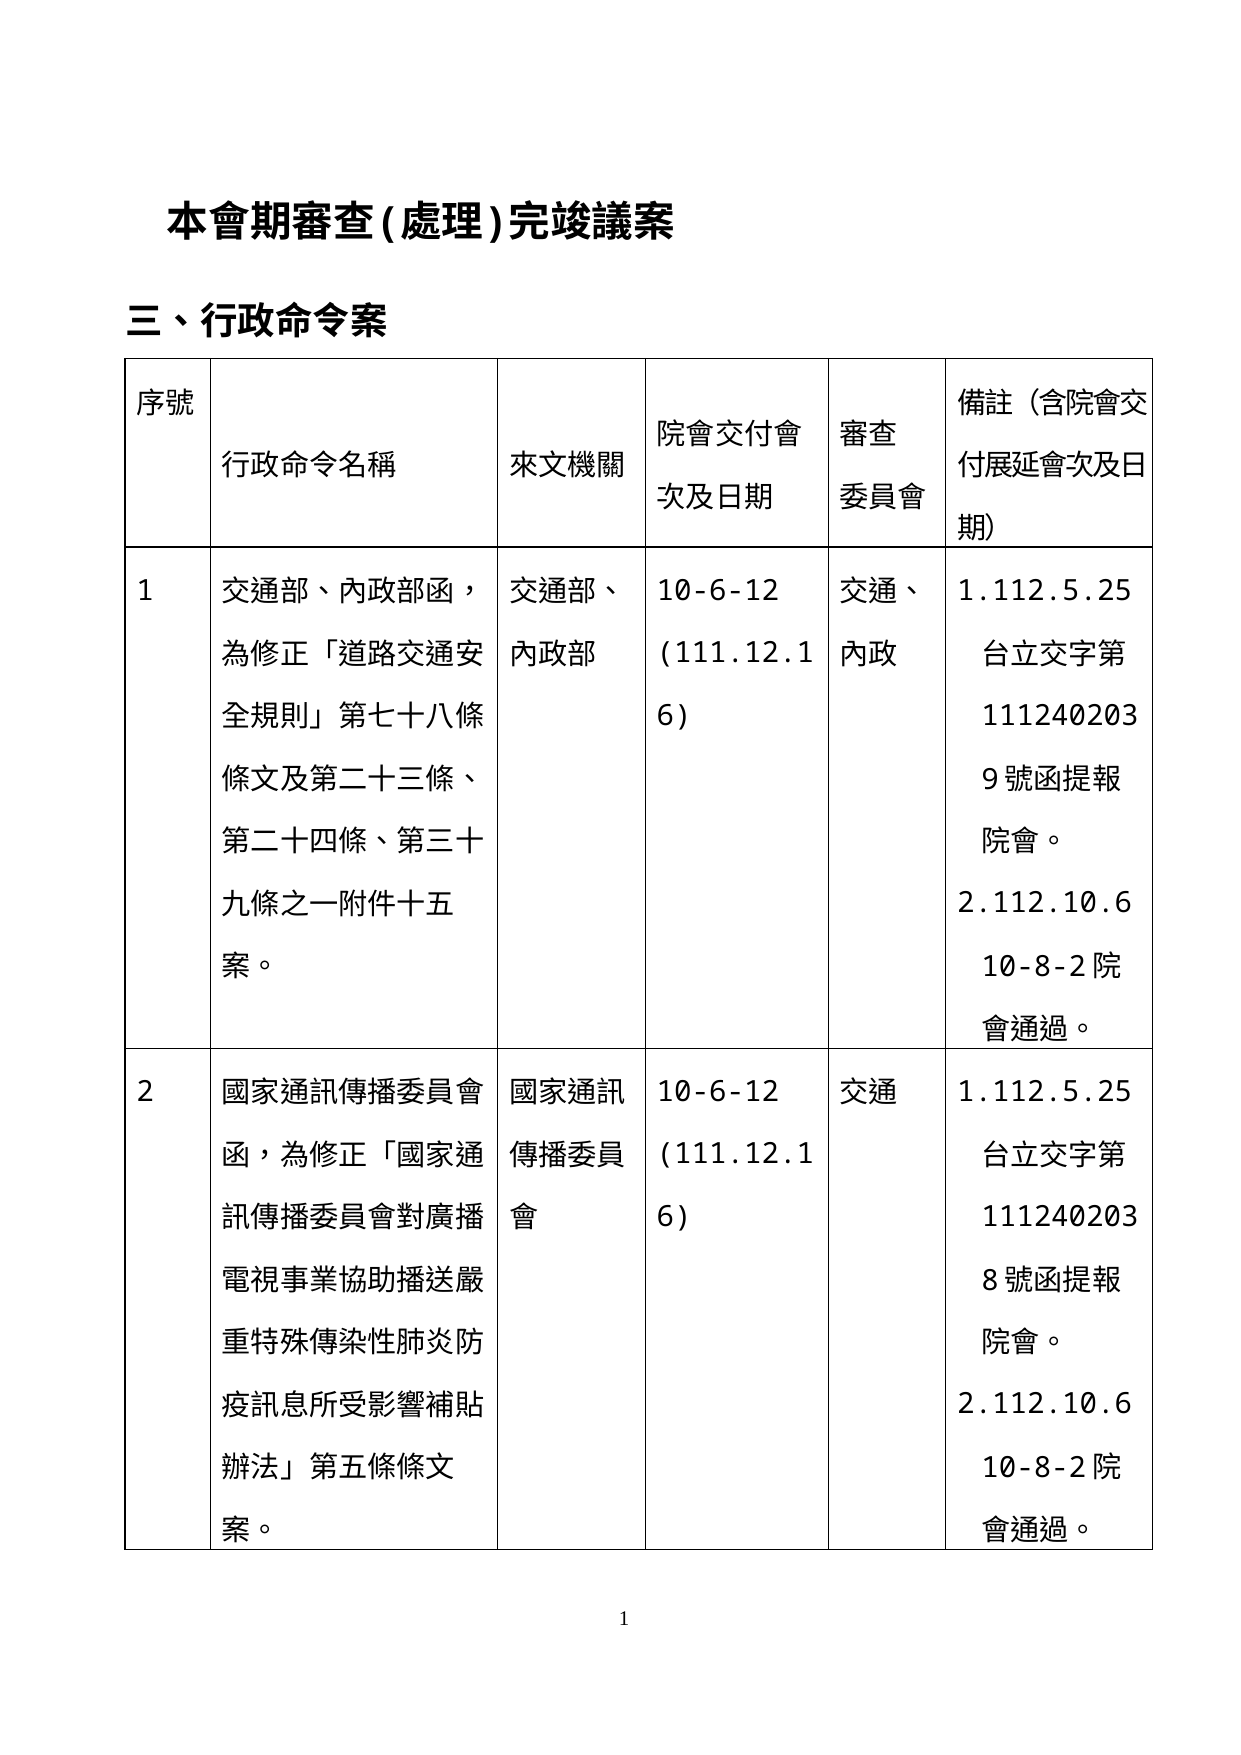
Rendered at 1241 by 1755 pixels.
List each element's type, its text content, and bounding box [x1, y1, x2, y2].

subtitle 本會期審查(處理)完竣議案 [125, 177, 1122, 239]
table_cell 交通部、內政部 [498, 548, 645, 1047]
table_header 來文機關 [498, 359, 645, 546]
table_header 院會交付會次及日期 [646, 359, 828, 546]
table_cell [126, 1049, 210, 1548]
table_cell 10-6-12 (111.12.16) [646, 1049, 828, 1548]
table_cell 1.112.5.25 台立交字第1112402038號函提報院會。 2.112.10.6 10-8-2院會通過。 [946, 1049, 1152, 1548]
table_cell 交通 [829, 1049, 945, 1548]
subtitle 三、行政命令案 [125, 277, 1122, 339]
table_header 備註（含院會交付展延會次及日期） [946, 359, 1152, 546]
table_cell 1.112.5.25 台立交字第1112402039號函提報院會。 2.112.10.6 10-8-2院會通過。 [946, 548, 1152, 1047]
table_cell 國家通訊傳播委員會 [498, 1049, 645, 1548]
table_header 行政命令名稱 [211, 359, 497, 546]
table_cell 交通、內政 [829, 548, 945, 1047]
table_cell 交通部、內政部函，為修正「道路交通安全規則」第七十八條條文及第二十三條、第二十四條、第三十九條之一附件十五案。 [211, 548, 497, 1047]
table_header 審查 委員會 [829, 359, 945, 546]
table_cell 國家通訊傳播委員會函，為修正「國家通訊傳播委員會對廣播電視事業協助播送嚴重特殊傳染性肺炎防疫訊息所受影響補貼辦法」第五條條文案。 [211, 1049, 497, 1548]
table_header 序號 [126, 359, 210, 546]
table_cell 10-6-12 (111.12.16) [646, 548, 828, 1047]
table_cell [126, 548, 210, 1047]
